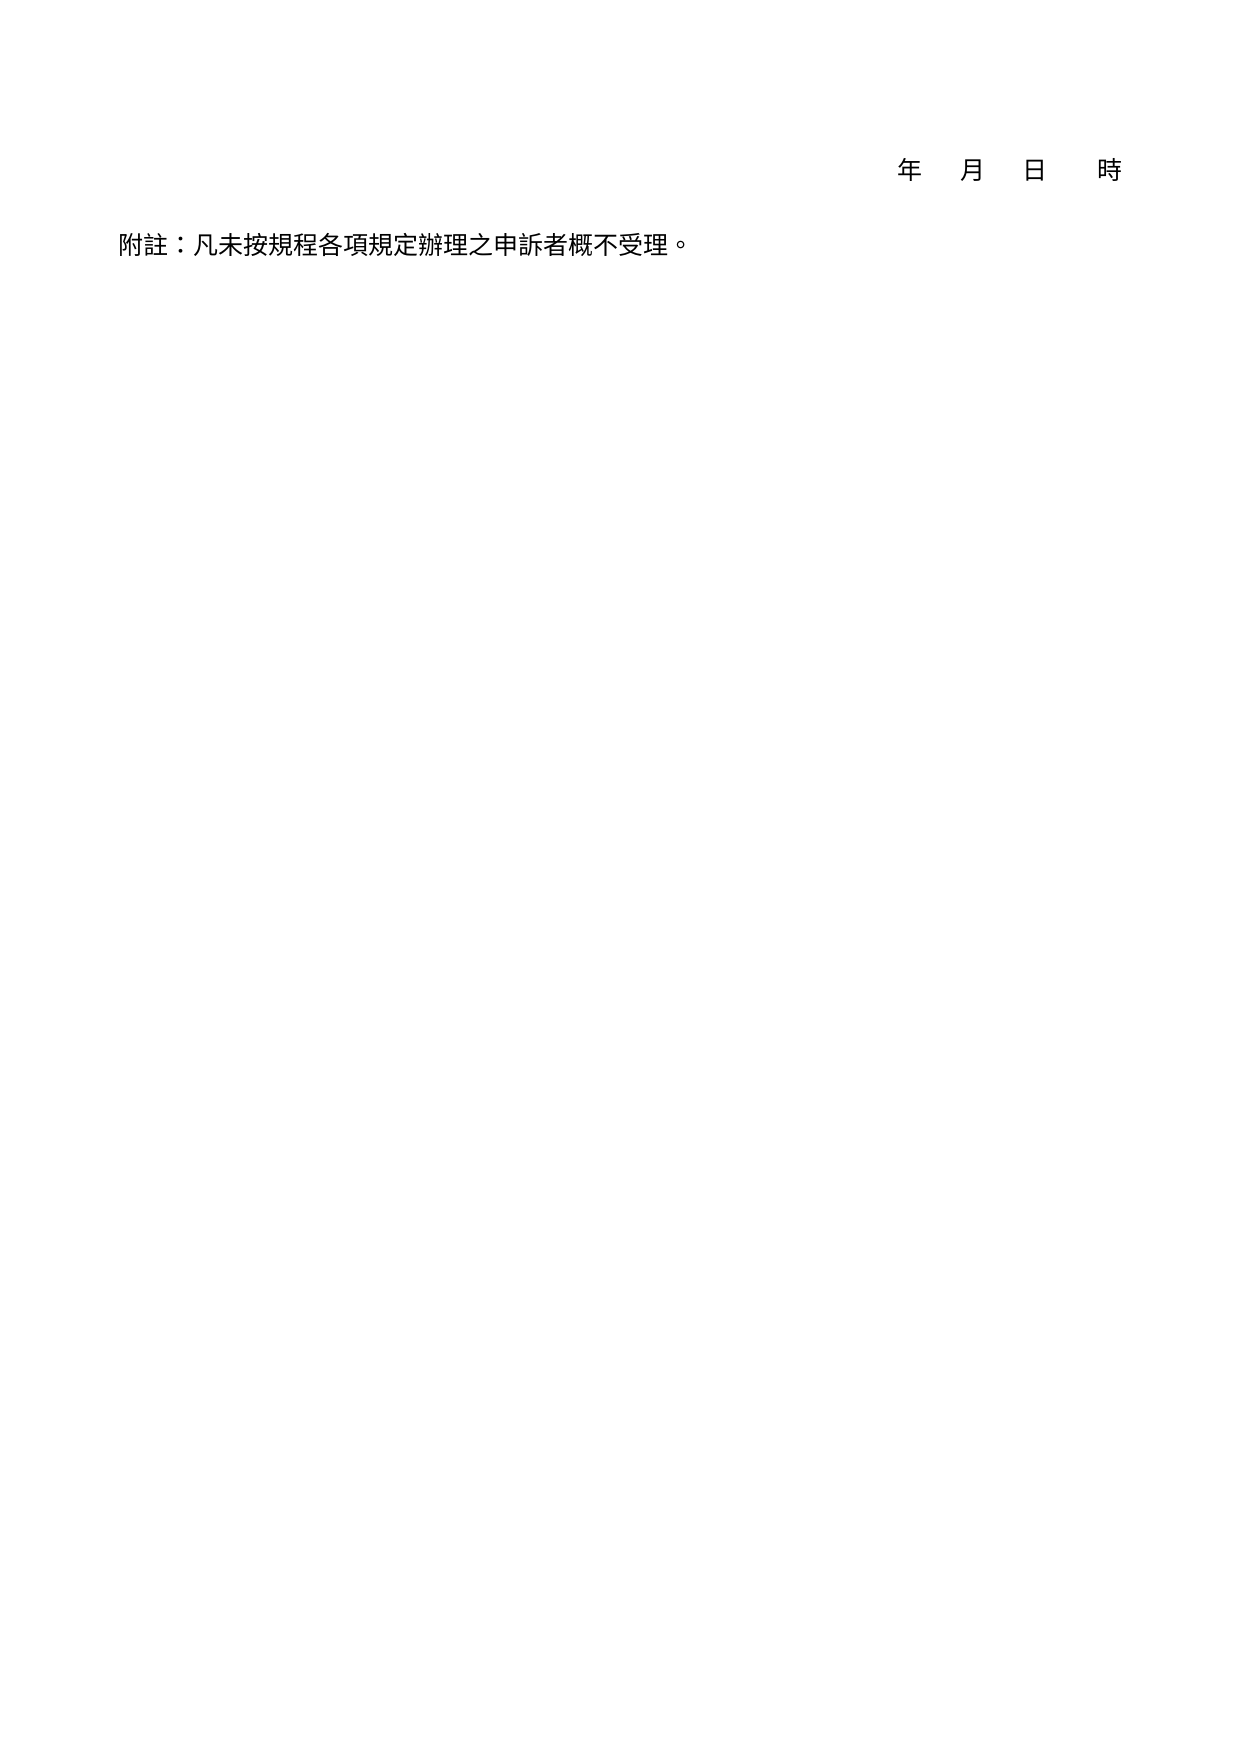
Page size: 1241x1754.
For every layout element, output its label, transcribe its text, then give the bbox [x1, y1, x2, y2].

text 年 月 日 時 [118, 127, 1122, 189]
text 附註：凡未按規程各項規定辦理之申訴者概不受理。 [118, 202, 1122, 264]
